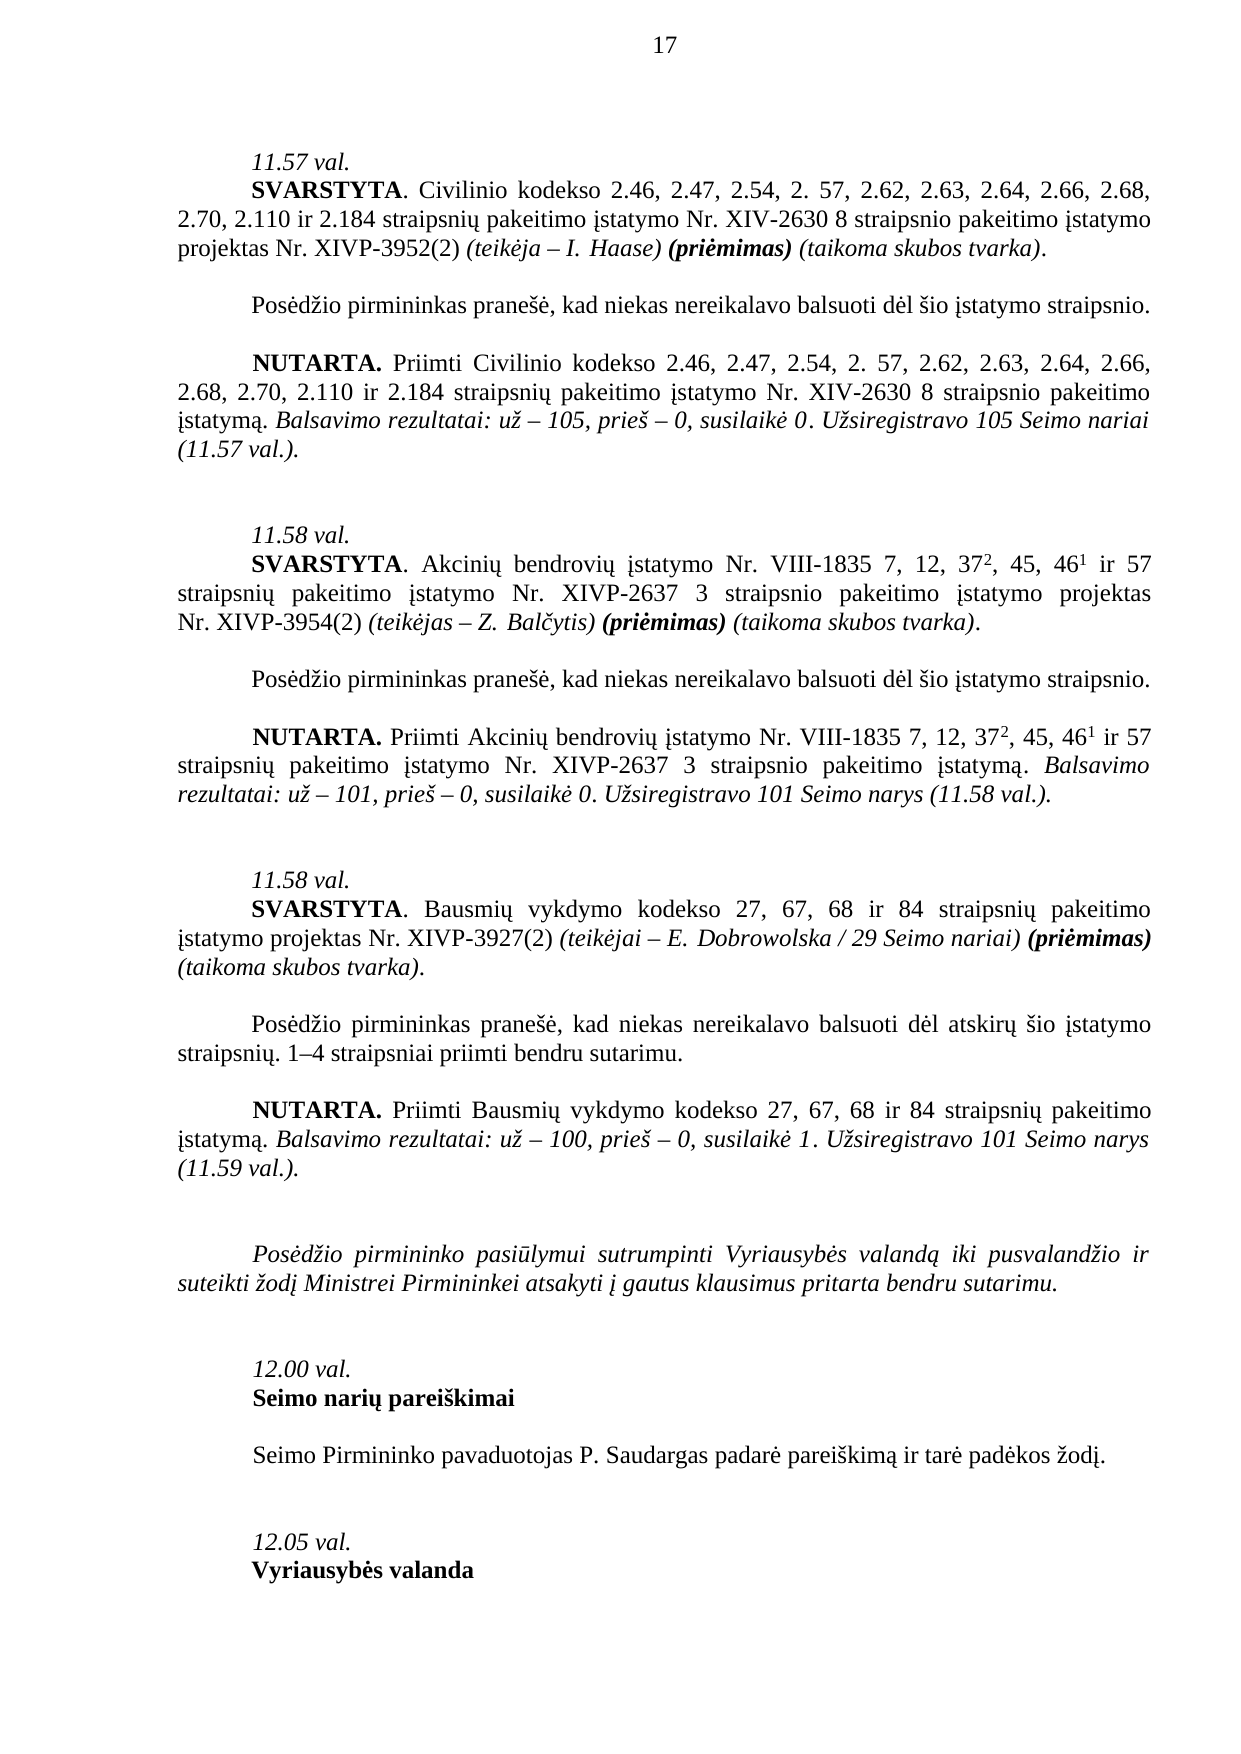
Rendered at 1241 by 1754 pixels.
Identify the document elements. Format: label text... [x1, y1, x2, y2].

text NUTARTA. Priimti Civilinio kodekso 2.46, 2.47, 2.54, 2. 57, 2.62, 2.63, 2.64, 2.66, 2.68, 2.70, 2.110 ir 2.184 straipsnių pakeitimo įstatymo Nr. XIV-2630 8 straipsnio pakeitimo įstatymą. Balsavimo rezultatai: už – 105, prieš – 0, susilaikė 0. Užsiregistravo 105 Seimo nariai (11.57 val.). [177, 348, 1152, 463]
text 11.57 val. [177, 147, 1152, 176]
text NUTARTA. Priimti Akcinių bendrovių įstatymo Nr. VIII-1835 7, 12, 372, 45, 461 ir 57 straipsnių pakeitimo įstatymo Nr. XIVP-2637 3 straipsnio pakeitimo įstatymą. Balsavimo rezultatai: už – 101, prieš – 0, susilaikė 0. Užsiregistravo 101 Seimo narys (11.58 val.). [177, 722, 1152, 808]
text 11.58 val. [177, 521, 1152, 549]
text 11.58 val. [177, 866, 1152, 894]
text NUTARTA. Priimti Bausmių vykdymo kodekso 27, 67, 68 ir 84 straipsnių pakeitimo įstatymą. Balsavimo rezultatai: už – 100, prieš – 0, susilaikė 1. Užsiregistravo 101 Seimo narys (11.59 val.). [177, 1096, 1152, 1182]
text SVARSTYTA. Bausmių vykdymo kodekso 27, 67, 68 ir 84 straipsnių pakeitimo įstatymo projektas Nr. XIVP-3927(2) (teikėjai – E. Dobrowolska / 29 Seimo nariai) (priėmimas) (taikoma skubos tvarka). [177, 894, 1152, 981]
text Posėdžio pirmininkas pranešė, kad niekas nereikalavo balsuoti dėl šio įstatymo straipsnio. [177, 664, 1152, 693]
text SVARSTYTA. Civilinio kodekso 2.46, 2.47, 2.54, 2. 57, 2.62, 2.63, 2.64, 2.66, 2.68, 2.70, 2.110 ir 2.184 straipsnių pakeitimo įstatymo Nr. XIV-2630 8 straipsnio pakeitimo įstatymo projektas Nr. XIVP-3952(2) (teikėja – I. Haase) (priėmimas) (taikoma skubos tvarka). [177, 176, 1152, 262]
subtitle Vyriausybės valanda [177, 1556, 1152, 1584]
text Seimo Pirmininko pavaduotojas P. Saudargas padarė pareiškimą ir tarė padėkos žodį. [177, 1441, 1152, 1469]
text Posėdžio pirmininko pasiūlymui sutrumpinti Vyriausybės valandą iki pusvalandžio ir suteikti žodį Ministrei Pirmininkei atsakyti į gautus klausimus pritarta bendru sutarimu. [177, 1239, 1152, 1297]
text 12.05 val. [177, 1527, 1152, 1556]
text Posėdžio pirmininkas pranešė, kad niekas nereikalavo balsuoti dėl atskirų šio įstatymo straipsnių. 1–4 straipsniai priimti bendru sutarimu. [177, 1009, 1152, 1067]
text 12.00 val. [177, 1354, 1152, 1383]
text Posėdžio pirmininkas pranešė, kad niekas nereikalavo balsuoti dėl šio įstatymo straipsnio. [177, 291, 1152, 319]
text SVARSTYTA. Akcinių bendrovių įstatymo Nr. VIII-1835 7, 12, 372, 45, 461 ir 57 straipsnių pakeitimo įstatymo Nr. XIVP-2637 3 straipsnio pakeitimo įstatymo projektas Nr. XIVP-3954(2) (teikėjas – Z. Balčytis) (priėmimas) (taikoma skubos tvarka). [177, 549, 1152, 636]
text Seimo narių pareiškimai [177, 1383, 1152, 1412]
